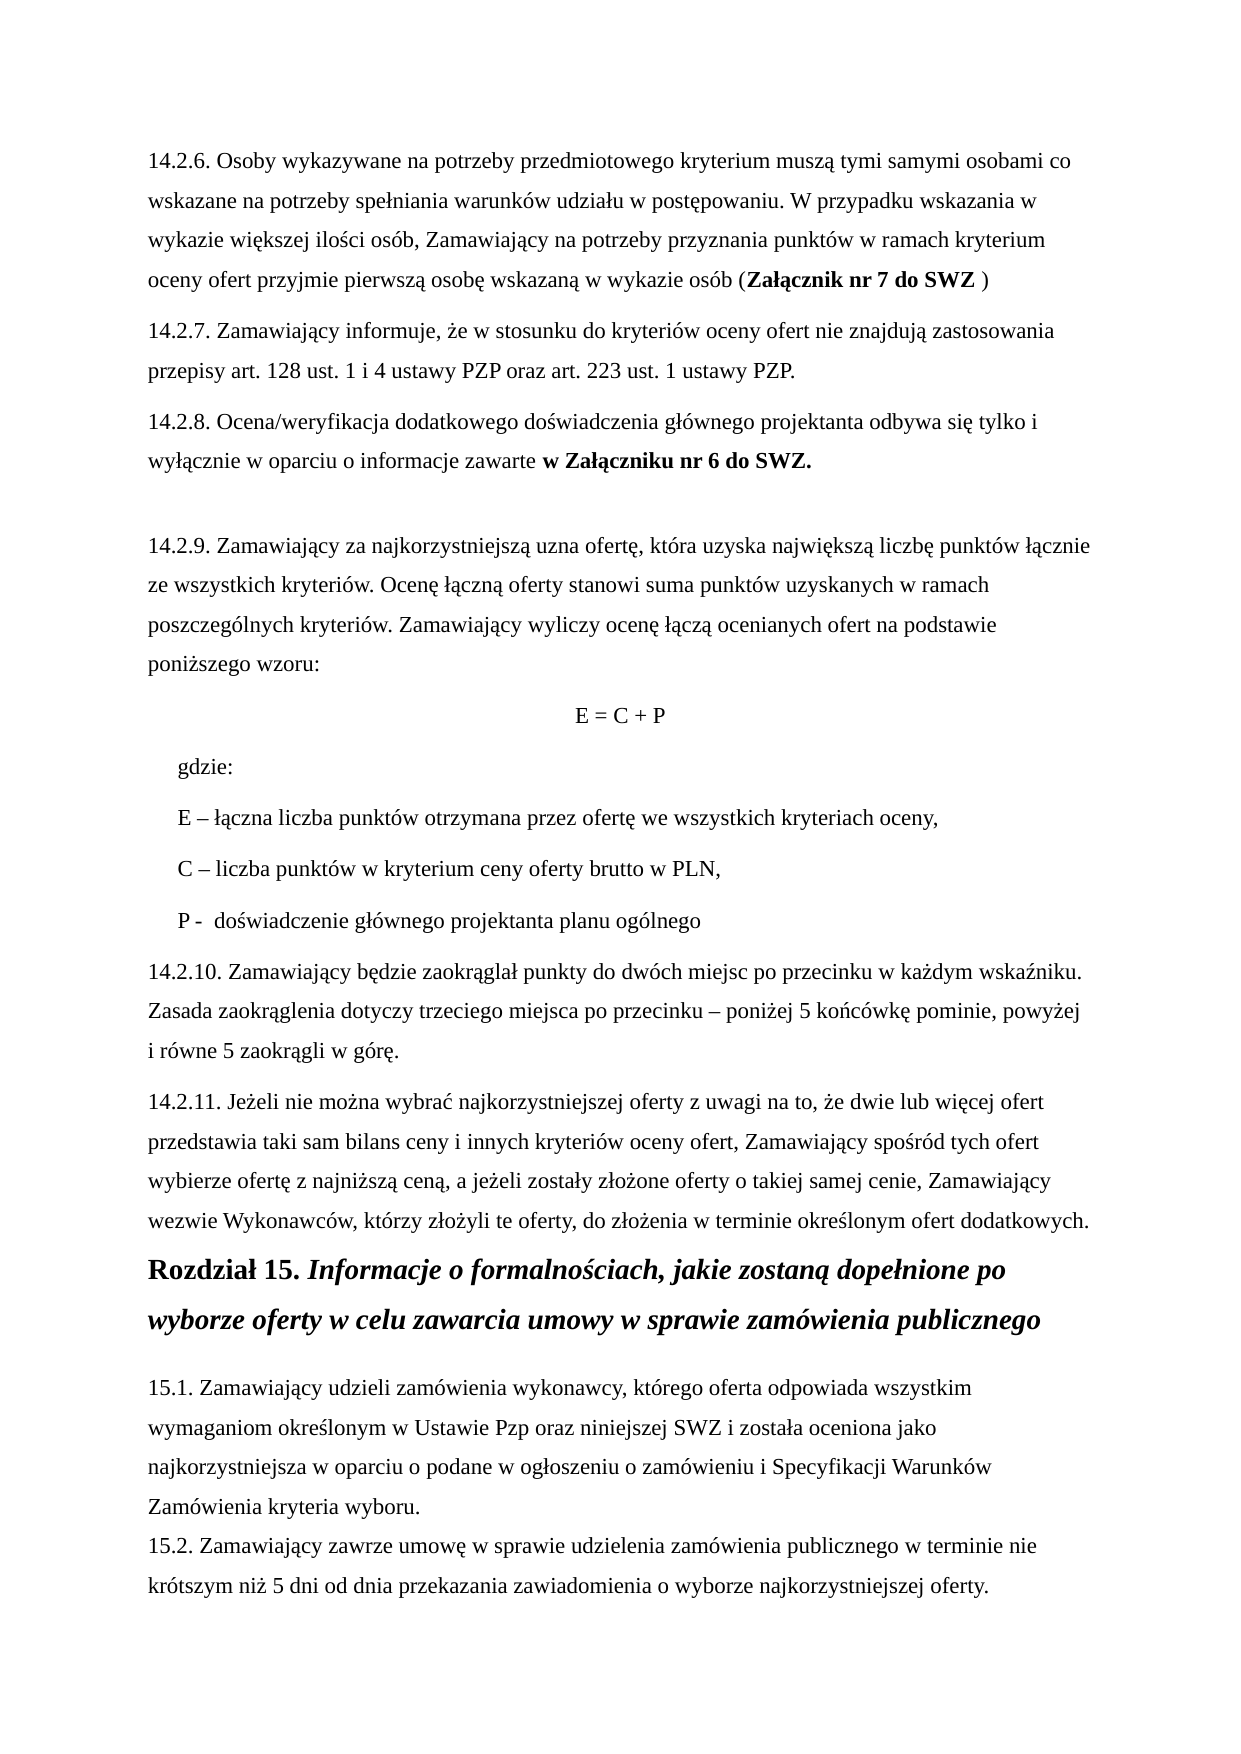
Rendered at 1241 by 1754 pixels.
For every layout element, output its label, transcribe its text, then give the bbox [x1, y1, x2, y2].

text 14.2.11. Jeżeli nie można wybrać najkorzystniejszej oferty z uwagi na to, że dwie lub więcej ofert przedstawia taki sam bilans ceny i innych kryteriów oceny ofert, Zamawiający spośród tych ofert wybierze ofertę z najniższą ceną, a jeżeli zostały złożone oferty o takiej samej cenie, Zamawiający wezwie Wykonawców, którzy złożyli te oferty, do złożenia w terminie określonym ofert dodatkowych. [148, 1088, 1093, 1233]
text 14.2.7. Zamawiający informuje, że w stosunku do kryteriów oceny ofert nie znajdują zastosowania przepisy art. 128 ust. 1 i 4 ustawy PZP oraz art. 223 ust. 1 ustawy PZP. [148, 317, 1093, 383]
text Rozdział 15. Informacje o formalnościach, jakie zostaną dopełnione po wyborze oferty w celu zawarcia umowy w sprawie zamówienia publicznego [148, 1252, 1093, 1336]
text 14.2.8. Ocena/weryfikacja dodatkowego doświadczenia głównego projektanta odbywa się tylko i wyłącznie w oparciu o informacje zawarte w Załączniku nr 6 do SWZ. [148, 408, 1093, 474]
text 14.2.10. Zamawiający będzie zaokrąglał punkty do dwóch miejsc po przecinku w każdym wskaźniku. Zasada zaokrąglenia dotyczy trzeciego miejsca po przecinku – poniżej 5 końcówkę pominie, powyżej i równe 5 zaokrągli w górę. [148, 958, 1093, 1063]
text 14.2.9. Zamawiający za najkorzystniejszą uzna ofertę, która uzyska największą liczbę punktów łącznie ze wszystkich kryteriów. Ocenę łączną oferty stanowi suma punktów uzyskanych w ramach poszczególnych kryteriów. Zamawiający wyliczy ocenę łączą ocenianych ofert na podstawie poniższego wzoru: [148, 532, 1093, 677]
text 15.2. Zamawiający zawrze umowę w sprawie udzielenia zamówienia publicznego w terminie nie krótszym niż 5 dni od dnia przekazania zawiadomienia o wyborze najkorzystniejszej oferty. [148, 1532, 1093, 1598]
text 15.1. Zamawiający udzieli zamówienia wykonawcy, którego oferta odpowiada wszystkim wymaganiom określonym w Ustawie Pzp oraz niniejszej SWZ i została oceniona jako najkorzystniejsza w oparciu o podane w ogłoszeniu o zamówieniu i Specyfikacji Warunków Zamówienia kryteria wyboru. [148, 1374, 1093, 1519]
text P - doświadczenie głównego projektanta planu ogólnego [177, 907, 1093, 933]
text 14.2.6. Osoby wykazywane na potrzeby przedmiotowego kryterium muszą tymi samymi osobami co wskazane na potrzeby spełniania warunków udziału w postępowaniu. W przypadku wskazania w wykazie większej ilości osób, Zamawiający na potrzeby przyznania punktów w ramach kryterium oceny ofert przyjmie pierwszą osobę wskazaną w wykazie osób (Załącznik nr 7 do SWZ ) [148, 148, 1093, 292]
text E = C + P [148, 702, 1093, 728]
text gdzie: [177, 753, 1093, 779]
text E – łączna liczba punktów otrzymana przez ofertę we wszystkich kryteriach oceny, [177, 804, 1093, 831]
text C – liczba punktów w kryterium ceny oferty brutto w PLN, [177, 856, 1093, 882]
